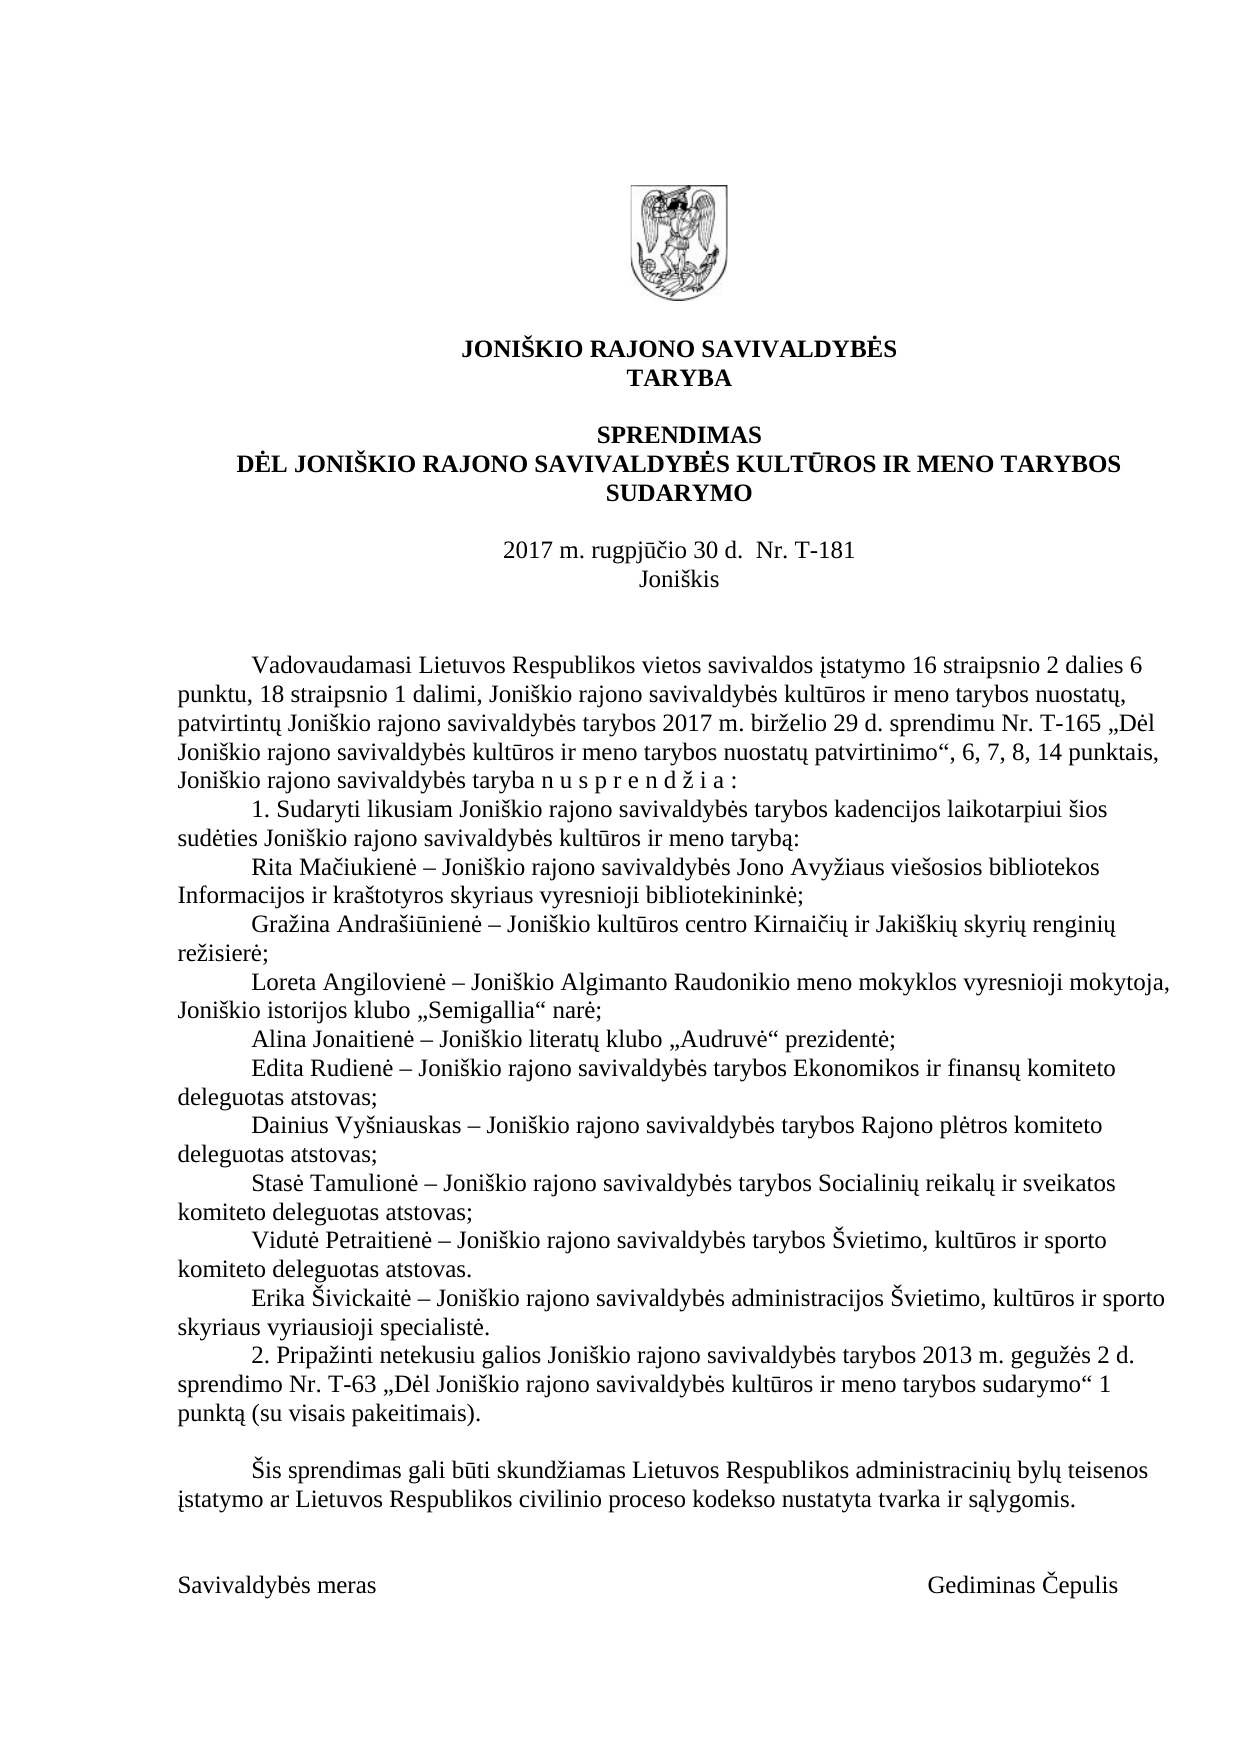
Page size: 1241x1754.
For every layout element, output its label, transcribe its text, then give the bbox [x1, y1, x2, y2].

text Rita Mačiukienė – Joniškio rajono savivaldybės Jono Avyžiaus viešosios bibliotekos Informacijos ir kraštotyros skyriaus vyresnioji bibliotekininkė; [177, 852, 1181, 909]
text 2. Pripažinti netekusiu galios Joniškio rajono savivaldybės tarybos 2013 m. gegužės 2 d. sprendimo Nr. T-63 „Dėl Joniškio rajono savivaldybės kultūros ir meno tarybos sudarymo“ 1 punktą (su visais pakeitimais). [177, 1340, 1181, 1427]
text Šis sprendimas gali būti skundžiamas Lietuvos Respublikos administracinių bylų teisenos įstatymo ar Lietuvos Respublikos civilinio proceso kodekso nustatyta tvarka ir sąlygomis. [177, 1455, 1181, 1513]
text Vadovaudamasi Lietuvos Respublikos vietos savivaldos įstatymo 16 straipsnio 2 dalies 6 punktu, 18 straipsnio 1 dalimi, Joniškio rajono savivaldybės kultūros ir meno tarybos nuostatų, patvirtintų Joniškio rajono savivaldybės tarybos 2017 m. birželio 29 d. sprendimu Nr. T-165 „Dėl Joniškio rajono savivaldybės kultūros ir meno tarybos nuostatų patvirtinimo“, 6, 7, 8, 14 punktais, Joniškio rajono savivaldybės taryba nusprendžia: [177, 650, 1181, 794]
text Joniškio rajono savivaldybės TARYBA [177, 334, 1181, 392]
text Edita Rudienė – Joniškio rajono savivaldybės tarybos Ekonomikos ir finansų komiteto deleguotas atstovas; [177, 1053, 1181, 1110]
text Loreta Angilovienė – Joniškio Algimanto Raudonikio meno mokyklos vyresnioji mokytoja, Joniškio istorijos klubo „Semigallia“ narė; [177, 967, 1181, 1024]
text Savivaldybės meras Gediminas Čepulis [177, 1570, 1181, 1599]
text Gražina Andrašiūnienė – Joniškio kultūros centro Kirnaičių ir Jakiškių skyrių renginių režisierė; [177, 909, 1181, 967]
text Vidutė Petraitienė – Joniškio rajono savivaldybės tarybos Švietimo, kultūros ir sporto komiteto deleguotas atstovas. [177, 1225, 1181, 1283]
text Dainius Vyšniauskas – Joniškio rajono savivaldybės tarybos Rajono plėtros komiteto deleguotas atstovas; [177, 1110, 1181, 1168]
text SPRENDIMAS [177, 420, 1181, 449]
text 1. Sudaryti likusiam Joniškio rajono savivaldybės tarybos kadencijos laikotarpiui šios sudėties Joniškio rajono savivaldybės kultūros ir meno tarybą: [177, 794, 1181, 852]
text 2017 m. rugpjūčio 30 d. Nr. T-181 [177, 535, 1181, 564]
text Erika Šivickaitė – Joniškio rajono savivaldybės administracijos Švietimo, kultūros ir sporto skyriaus vyriausioji specialistė. [177, 1283, 1181, 1340]
text Joniškis [177, 564, 1181, 593]
text DĖL JONIŠKIO RAJONO SAVIVALDYBĖS KULTŪROS IR MENO TARYBOS SUDARYMO [177, 449, 1181, 507]
text Stasė Tamulionė – Joniškio rajono savivaldybės tarybos Socialinių reikalų ir sveikatos komiteto deleguotas atstovas; [177, 1168, 1181, 1225]
text Alina Jonaitienė – Joniškio literatų klubo „Audruvė“ prezidentė; [177, 1024, 1181, 1053]
